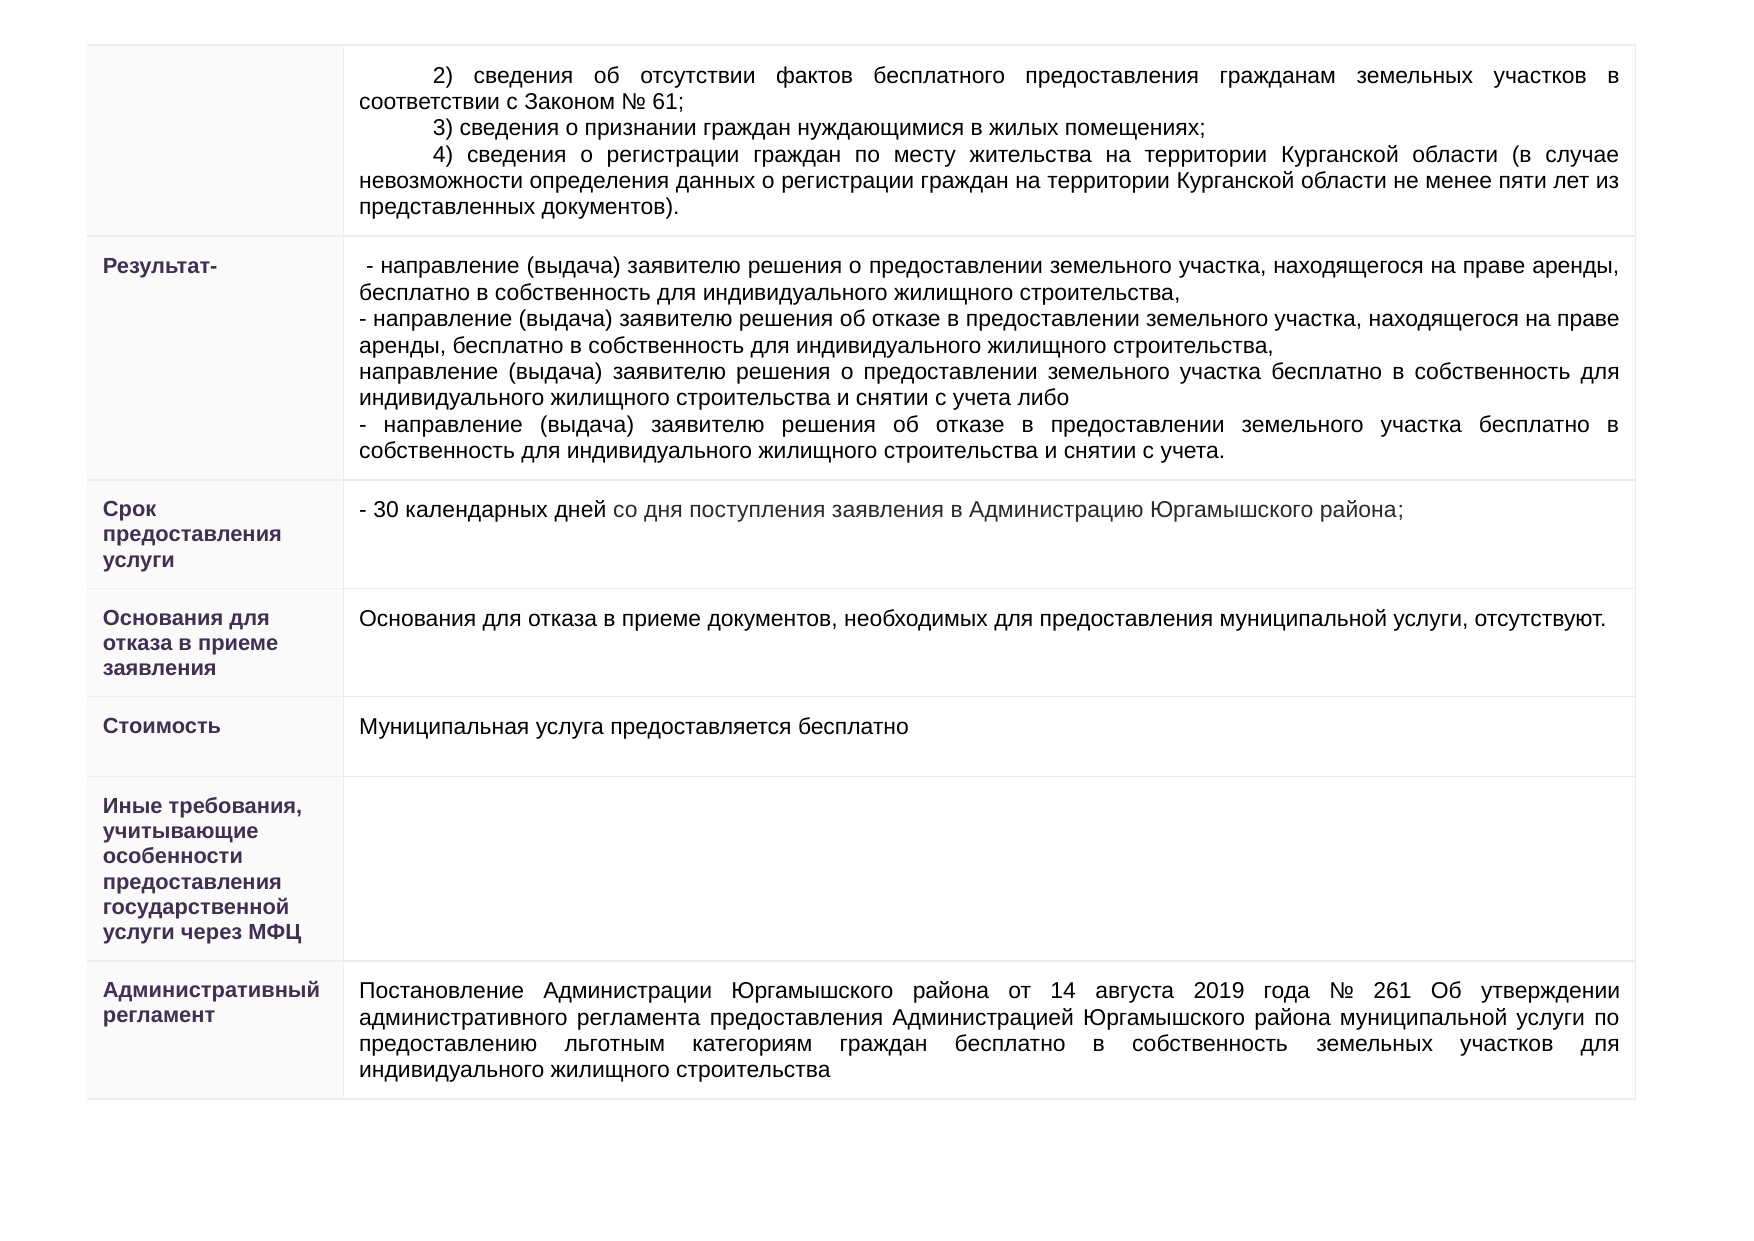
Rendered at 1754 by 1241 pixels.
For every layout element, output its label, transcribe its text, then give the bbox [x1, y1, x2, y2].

table_cell Результат- [87, 237, 343, 479]
table_cell Муниципальная услуга предоставляется бесплатно [344, 697, 1635, 776]
table_cell Стоимость [87, 697, 343, 776]
table_cell 2) сведения об отсутствии фактов бесплатного предоставления гражданам земельных участков в соответствии с Законом № 61; 3) сведения о признании граждан нуждающимися в жилых помещениях; 4) сведения о регистрации граждан по месту жительства на территории Курганской области (в случае невозможности определения данных о регистрации граждан на территории Курганской области не менее пяти лет из представленных документов). [344, 46, 1635, 235]
table_cell [344, 777, 1635, 960]
table_cell [87, 46, 343, 235]
table_cell Основания для отказа в приеме заявления [87, 589, 343, 696]
table_cell Иные требования, учитывающие особенности предоставления государственной услуги через МФЦ [87, 777, 343, 960]
table_cell Срок предоставления услуги [87, 481, 343, 587]
table_cell Основания для отказа в приеме документов, необходимых для предоставления муниципальной услуги, отсутствуют. [344, 589, 1635, 696]
table_cell Постановление Администрации Юргамышского района от 14 августа 2019 года № 261 Об утверждении административного регламента предоставления Администрацией Юргамышского района муниципальной услуги по предоставлению льготным категориям граждан бесплатно в собственность земельных участков для индивидуального жилищного строительства [344, 962, 1635, 1098]
table_cell - направление (выдача) заявителю решения о предоставлении земельного участка, находящегося на праве аренды, бесплатно в собственность для индивидуального жилищного строительства, - направление (выдача) заявителю решения об отказе в предоставлении земельного участка, находящегося на праве аренды, бесплатно в собственность для индивидуального жилищного строительства, направление (выдача) заявителю решения о предоставлении земельного участка бесплатно в собственность для индивидуального жилищного строительства и снятии с учета либо - направление (выдача) заявителю решения об отказе в предоставлении земельного участка бесплатно в собственность для индивидуального жилищного строительства и снятии с учета. [344, 237, 1635, 479]
table_cell Административный регламент [87, 962, 343, 1098]
table_cell - 30 календарных дней со дня поступления заявления в Администрацию Юргамышского района; [344, 481, 1635, 587]
